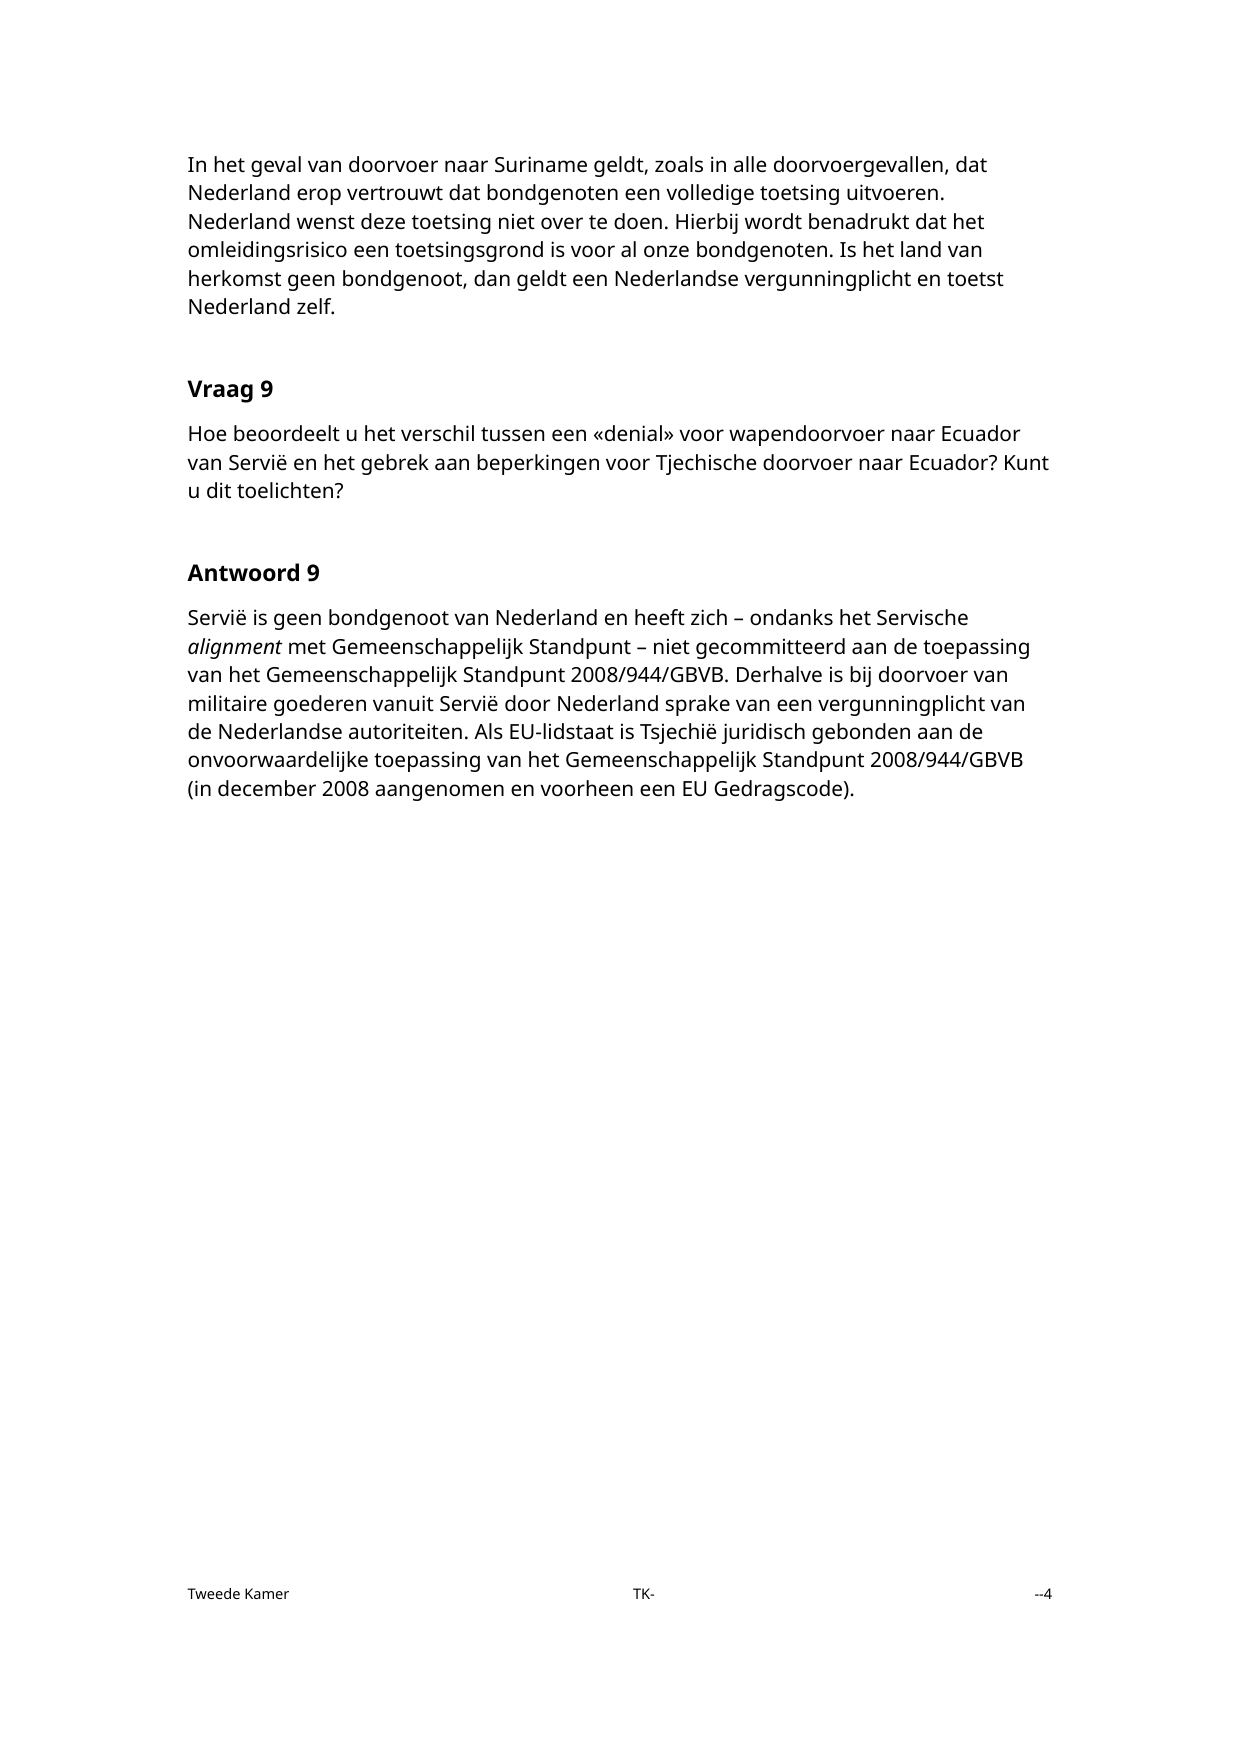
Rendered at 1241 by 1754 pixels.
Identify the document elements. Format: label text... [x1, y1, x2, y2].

text In het geval van doorvoer naar Suriname geldt, zoals in alle doorvoergevallen, dat Nederland erop vertrouwt dat bondgenoten een volledige toetsing uitvoeren. Nederland wenst deze toetsing niet over te doen. Hierbij wordt benadrukt dat het omleidingsrisico een toetsingsgrond is voor al onze bondgenoten. Is het land van herkomst geen bondgenoot, dan geldt een Nederlandse vergunningplicht en toetst Nederland zelf. [187, 150, 1053, 321]
text Hoe beoordeelt u het verschil tussen een «denial» voor wapendoorvoer naar Ecuador van Servië en het gebrek aan beperkingen voor Tjechische doorvoer naar Ecuador? Kunt u dit toelichten? [187, 419, 1053, 505]
text Servië is geen bondgenoot van Nederland en heeft zich – ondanks het Servische alignment met Gemeenschappelijk Standpunt – niet gecommitteerd aan de toepassing van het Gemeenschappelijk Standpunt 2008/944/GBVB. Derhalve is bij doorvoer van militaire goederen vanuit Servië door Nederland sprake van een vergunningplicht van de Nederlandse autoriteiten. Als EU-lidstaat is Tsjechië juridisch gebonden aan de onvoorwaardelijke toepassing van het Gemeenschappelijk Standpunt 2008/944/GBVB (in december 2008 aangenomen en voorheen een EU Gedragscode). [187, 603, 1053, 802]
subtitle Vraag 9 [187, 373, 1053, 404]
subtitle Antwoord 9 [187, 557, 1053, 588]
